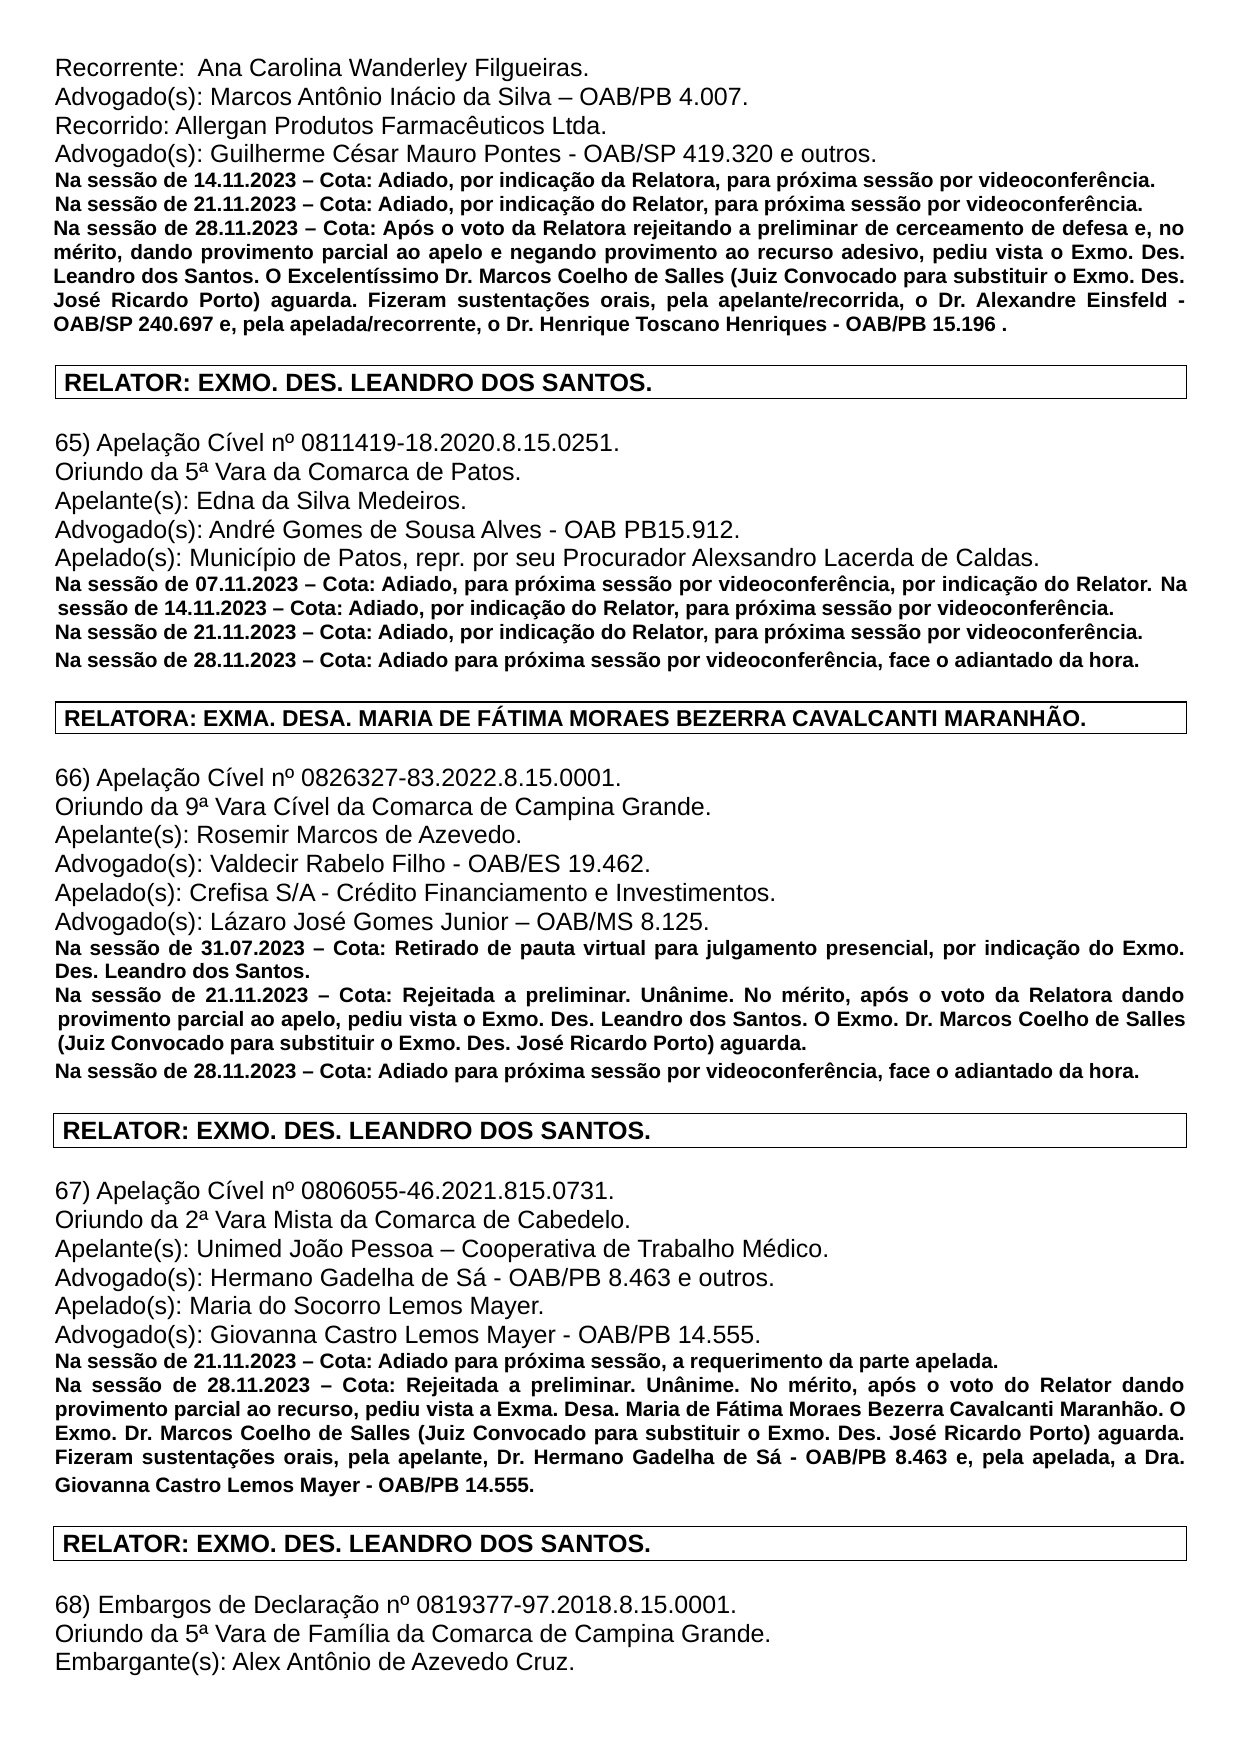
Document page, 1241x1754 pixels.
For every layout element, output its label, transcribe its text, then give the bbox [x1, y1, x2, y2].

text RELATOR: EXMO. DES. LEANDRO DOS SANTOS. [54, 1527, 1186, 1560]
text Apelado(s): Crefisa S/A - Crédito Financiamento e Investimentos. [54, 878, 1187, 907]
text 68) Embargos de Declaração nº 0819377-97.2018.8.15.0001. [54, 1590, 1187, 1619]
text Advogado(s): André Gomes de Sousa Alves - OAB PB15.912. [54, 514, 1187, 543]
text Advogado(s): Giovanna Castro Lemos Mayer - OAB/PB 14.555. [54, 1320, 1187, 1349]
text Na sessão de 21.11.2023 – Cota: Adiado, por indicação do Relator, para próxima sessão por videoconferência. [54, 620, 1187, 644]
text Advogado(s): Lázaro José Gomes Junior – OAB/MS 8.125. [54, 907, 1187, 935]
text RELATORA: EXMA. DESA. MARIA DE FÁTIMA MORAES BEZERRA CAVALCANTI MARANHÃO. [56, 703, 1186, 733]
text Oriundo da 5ª Vara de Família da Comarca de Campina Grande. [54, 1619, 1187, 1647]
text Recorrente: Ana Carolina Wanderley Filgueiras. [54, 53, 1187, 82]
text 66) Apelação Cível nº 0826327-83.2022.8.15.0001. [54, 763, 1187, 792]
text Oriundo da 9ª Vara Cível da Comarca de Campina Grande. [54, 792, 1187, 820]
text RELATOR: EXMO. DES. LEANDRO DOS SANTOS. [54, 1114, 1186, 1147]
text Apelante(s): Rosemir Marcos de Azevedo. [54, 820, 1187, 849]
text Advogado(s): Hermano Gadelha de Sá - OAB/PB 8.463 e outros. [54, 1263, 1187, 1291]
text Na sessão de 21.11.2023 – Cota: Adiado para próxima sessão, a requerimento da parte apelada. [54, 1349, 1187, 1373]
text Na sessão de 21.11.2023 – Cota: Rejeitada a preliminar. Unânime. No mérito, após o voto da Relatora dando provimento parcial ao apelo, pediu vista o Exmo. Des. Leandro dos Santos. O Exmo. Dr. Marcos Coelho de Salles (Juiz Convocado para substituir o Exmo. Des. José Ricardo Porto) aguarda. [54, 983, 1187, 1055]
text Na sessão de 28.11.2023 – Cota: Rejeitada a preliminar. Unânime. No mérito, após o voto do Relator dando provimento parcial ao recurso, pediu vista a Exma. Desa. Maria de Fátima Moraes Bezerra Cavalcanti Maranhão. O Exmo. Dr. Marcos Coelho de Salles (Juiz Convocado para substituir o Exmo. Des. José Ricardo Porto) aguarda. Fizeram sustentações orais, pela apelante, Dr. Hermano Gadelha de Sá - OAB/PB 8.463 e, pela apelada, a Dra. Giovanna Castro Lemos Mayer - OAB/PB 14.555. [54, 1373, 1187, 1497]
text Advogado(s): Valdecir Rabelo Filho - OAB/ES 19.462. [54, 849, 1187, 878]
text Apelante(s): Edna da Silva Medeiros. [54, 486, 1187, 514]
text Embargante(s): Alex Antônio de Azevedo Cruz. [54, 1647, 1187, 1676]
text Apelado(s): Município de Patos, repr. por seu Procurador Alexsandro Lacerda de Caldas. [54, 543, 1187, 572]
text Na sessão de 07.11.2023 – Cota: Adiado, para próxima sessão por videoconferência, por indicação do Relator. Na sessão de 14.11.2023 – Cota: Adiado, por indicação do Relator, para próxima sessão por videoconferência. [54, 572, 1187, 620]
text Na sessão de 21.11.2023 – Cota: Adiado, por indicação do Relator, para próxima sessão por videoconferência. [54, 192, 1187, 216]
text Oriundo da 5ª Vara da Comarca de Patos. [54, 457, 1187, 486]
text Na sessão de 31.07.2023 – Cota: Retirado de pauta virtual para julgamento presencial, por indicação do Exmo. Des. Leandro dos Santos. [54, 935, 1187, 983]
text 65) Apelação Cível nº 0811419-18.2020.8.15.0251. [54, 428, 1187, 457]
text Na sessão de 28.11.2023 – Cota: Adiado para próxima sessão por videoconferência, face o adiantado da hora. [54, 1055, 1187, 1084]
text Na sessão de 28.11.2023 – Cota: Adiado para próxima sessão por videoconferência, face o adiantado da hora. [54, 644, 1187, 673]
text Advogado(s): Marcos Antônio Inácio da Silva – OAB/PB 4.007. [54, 82, 1187, 111]
text RELATOR: EXMO. DES. LEANDRO DOS SANTOS. [56, 366, 1186, 398]
text 67) Apelação Cível nº 0806055-46.2021.815.0731. [54, 1176, 1187, 1205]
text Recorrido: Allergan Produtos Farmacêuticos Ltda. [54, 111, 1187, 139]
text Oriundo da 2ª Vara Mista da Comarca de Cabedelo. [54, 1205, 1187, 1234]
text Apelado(s): Maria do Socorro Lemos Mayer. [54, 1291, 1187, 1320]
text Na sessão de 28.11.2023 – Cota: Após o voto da Relatora rejeitando a preliminar de cerceamento de defesa e, no mérito, dando provimento parcial ao apelo e negando provimento ao recurso adesivo, pediu vista o Exmo. Des. Leandro dos Santos. O Excelentíssimo Dr. Marcos Coelho de Salles (Juiz Convocado para substituir o Exmo. Des. José Ricardo Porto) aguarda. Fizeram sustentações orais, pela apelante/recorrida, o Dr. Alexandre Einsfeld - OAB/SP 240.697 e, pela apelada/recorrente, o Dr. Henrique Toscano Henriques - OAB/PB 15.196 . [53, 216, 1187, 336]
text Na sessão de 14.11.2023 – Cota: Adiado, por indicação da Relatora, para próxima sessão por videoconferência. [54, 168, 1187, 192]
text Apelante(s): Unimed João Pessoa – Cooperativa de Trabalho Médico. [54, 1234, 1187, 1263]
text Advogado(s): Guilherme César Mauro Pontes - OAB/SP 419.320 e outros. [54, 139, 1187, 168]
